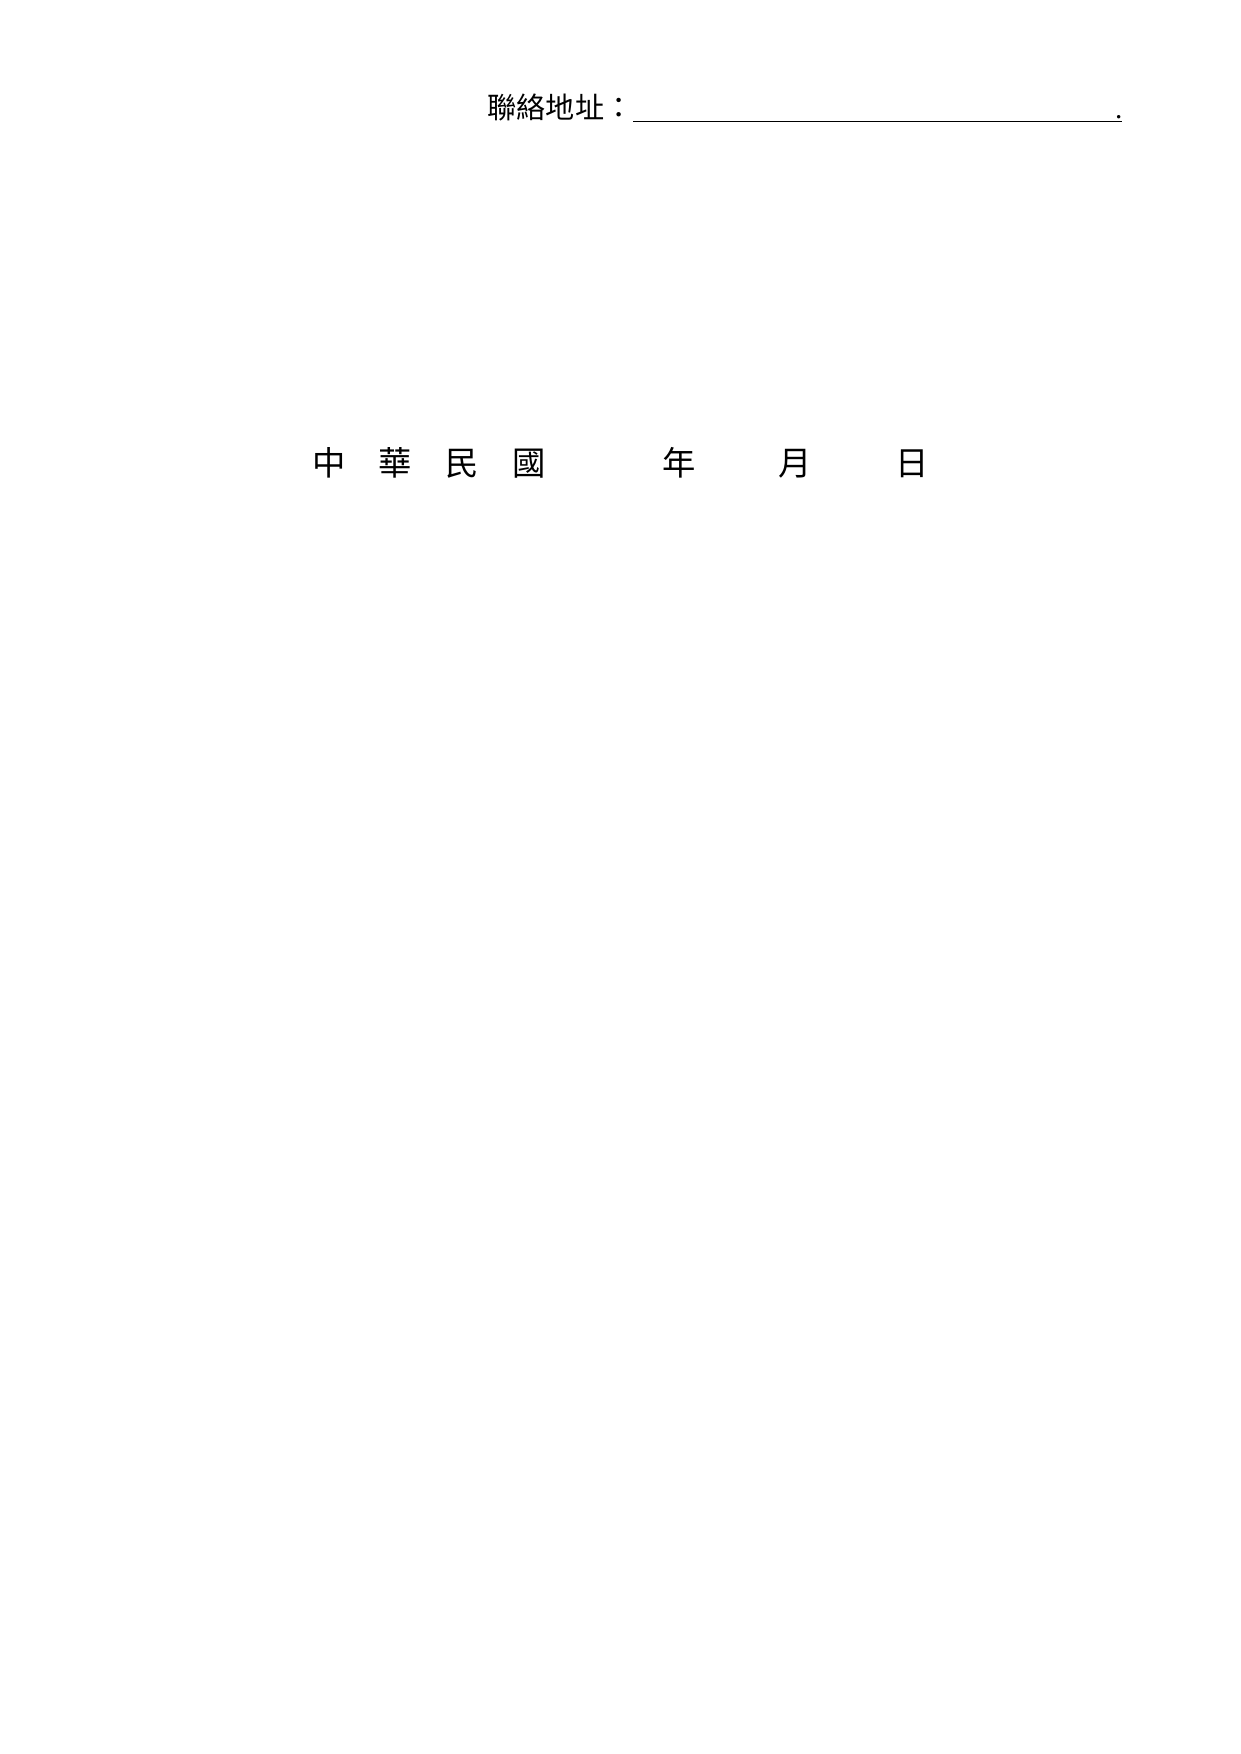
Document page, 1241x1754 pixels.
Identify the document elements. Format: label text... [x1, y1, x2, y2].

text 聯絡地址： . [168, 64, 1122, 127]
text 中 華 民 國 年 月 日 [118, 419, 1122, 482]
